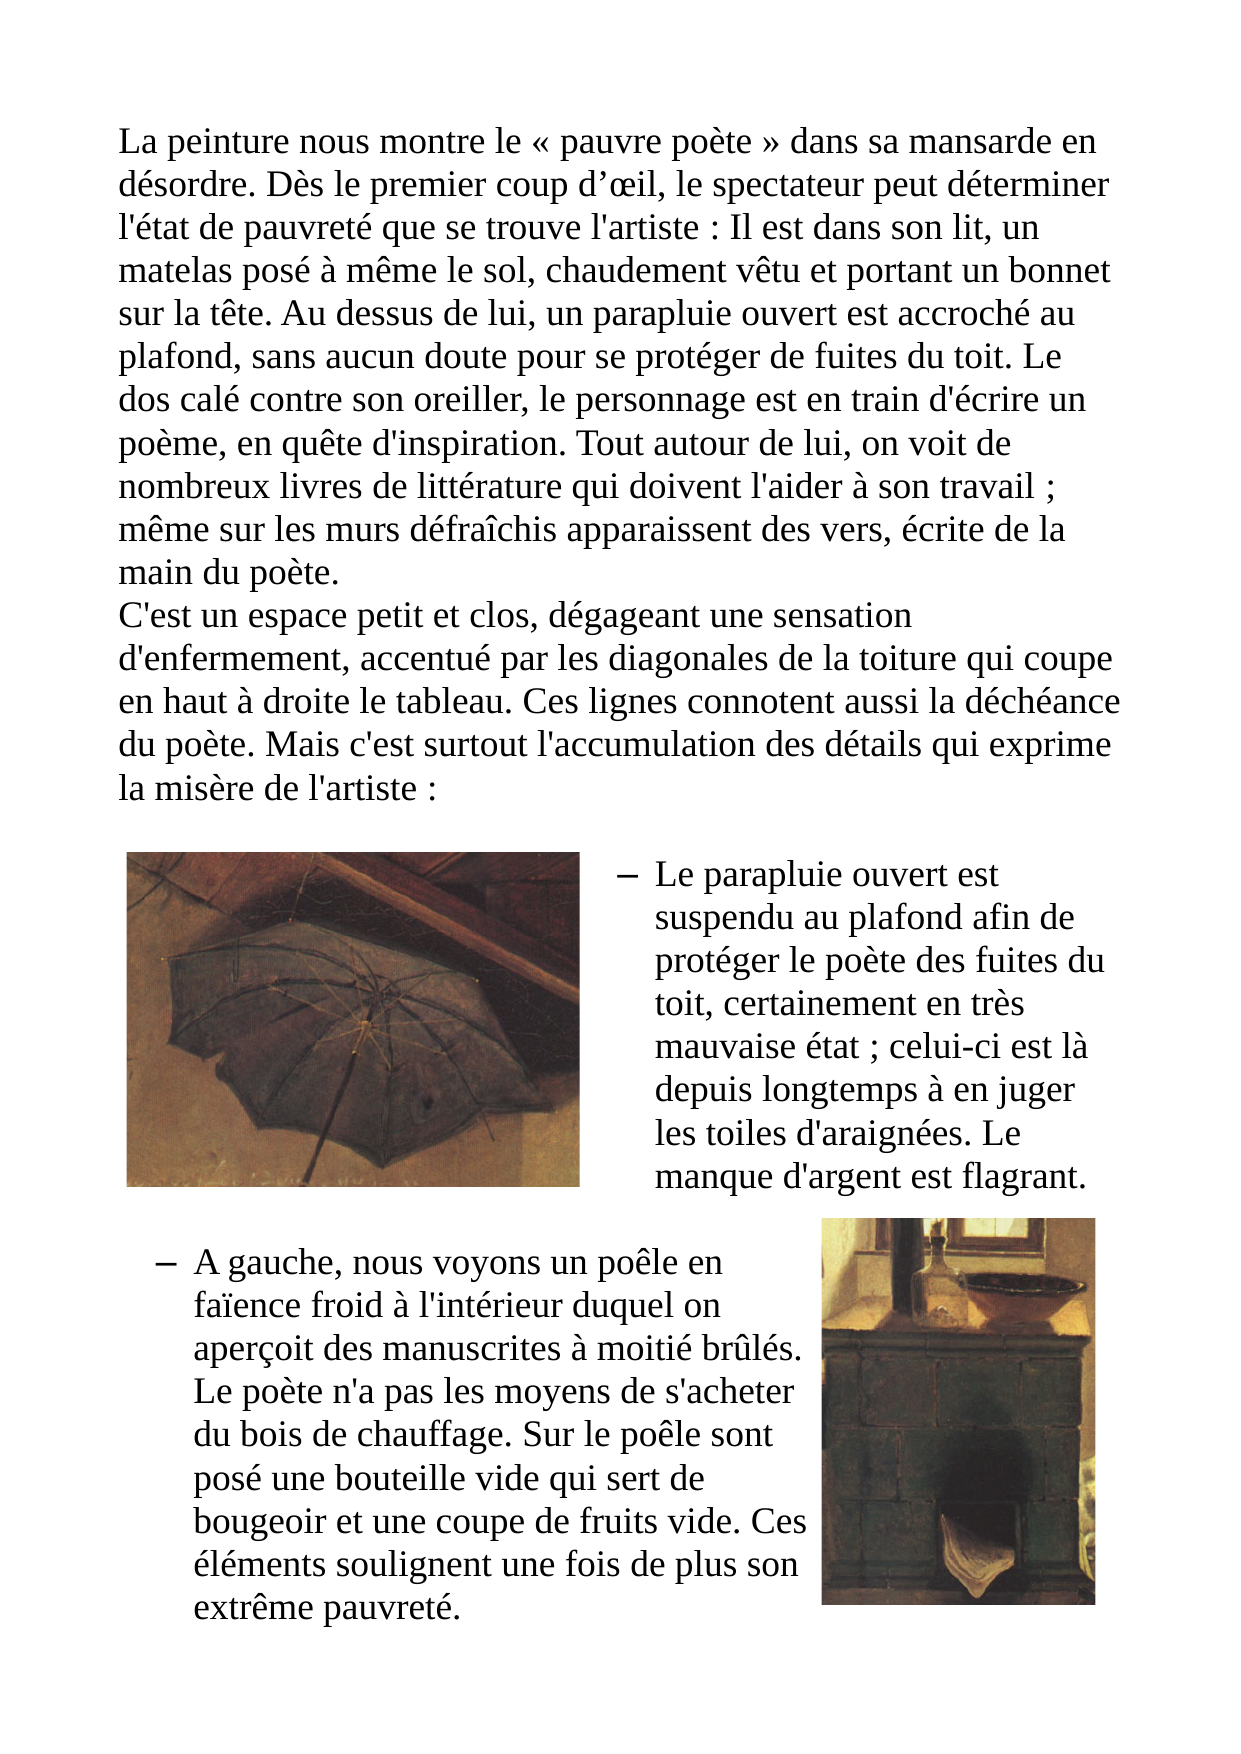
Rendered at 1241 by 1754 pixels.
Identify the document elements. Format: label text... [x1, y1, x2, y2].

list A gauche, nous voyons un poêle en faïence froid à l'intérieur duquel on aperçoit des manuscrites à moitié brûlés. Le poète n'a pas les moyens de s'acheter du bois de chauffage. Sur le poêle sont posé une bouteille vide qui sert de bougeoir et une coupe de fruits vide. Ces éléments soulignent une fois de plus son extrême pauvreté. [156, 1239, 1122, 1627]
text La peinture nous montre le « pauvre poète » dans sa mansarde en désordre. Dès le premier coup d’œil, le spectateur peut déterminer l'état de pauvreté que se trouve l'artiste : Il est dans son lit, un matelas posé à même le sol, chaudement vêtu et portant un bonnet sur la tête. Au dessus de lui, un parapluie ouvert est accroché au plafond, sans aucun doute pour se protéger de fuites du toit. Le dos calé contre son oreiller, le personnage est en train d'écrire un poème, en quête d'inspiration. Tout autour de lui, on voit de nombreux livres de littérature qui doivent l'aider à son travail ; même sur les murs défraîchis apparaissent des vers, écrite de la main du poète. [118, 118, 1122, 592]
list Le parapluie ouvert est suspendu au plafond afin de protéger le poète des fuites du toit, certainement en très mauvaise état ; celui-ci est là depuis longtemps à en juger les toiles d'araignées. Le manque d'argent est flagrant. [156, 851, 1122, 1196]
text C'est un espace petit et clos, dégageant une sensation d'enfermement, accentué par les diagonales de la toiture qui coupe en haut à droite le tableau. Ces lignes connotent aussi la déchéance du poète. Mais c'est surtout l'accumulation des détails qui exprime la misère de l'artiste : [118, 592, 1122, 808]
